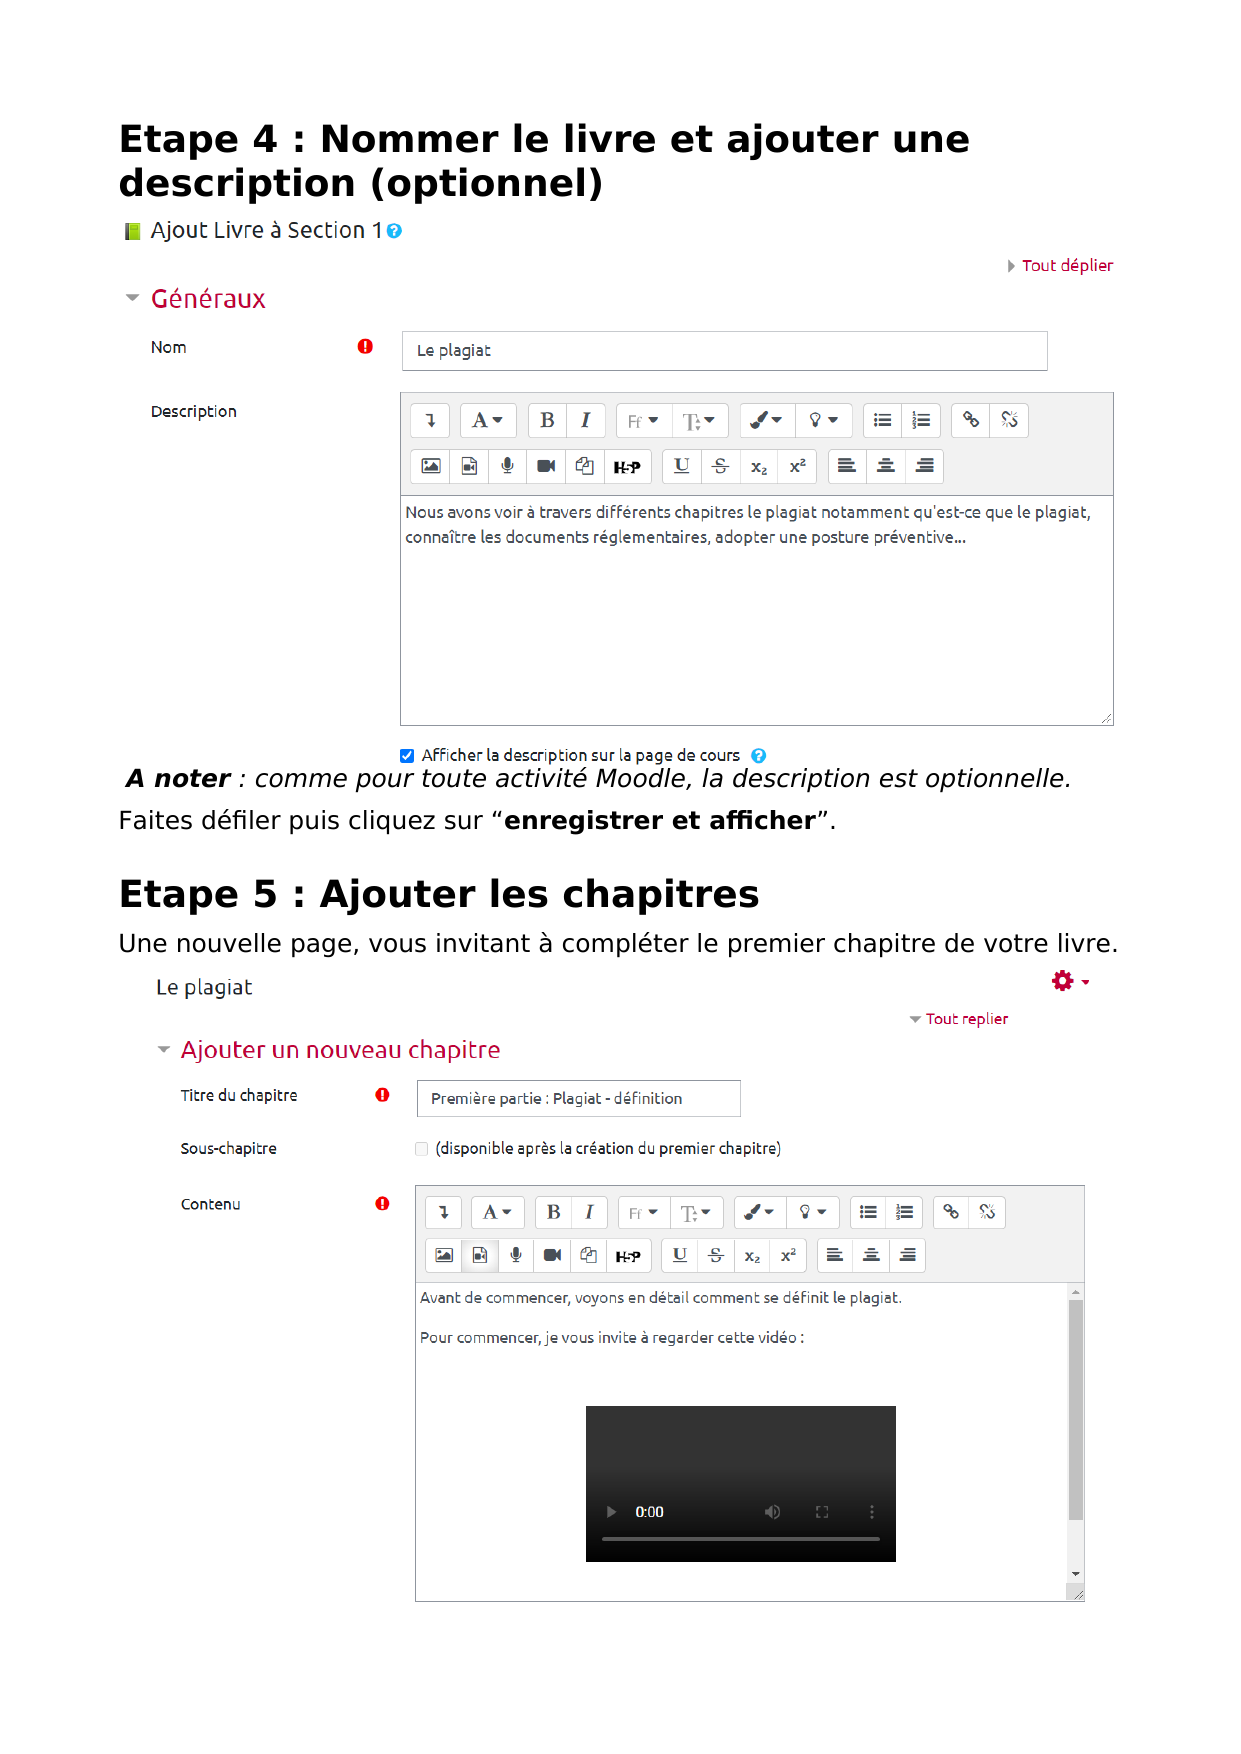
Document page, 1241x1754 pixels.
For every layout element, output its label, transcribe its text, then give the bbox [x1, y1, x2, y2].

text A noter : comme pour toute activité Moodle, la description est optionnelle. [118, 765, 1122, 793]
picture [151, 970, 1089, 1609]
text Faites défiler puis cliquez sur “enregistrer et afficher”. [118, 806, 1122, 835]
text Une nouvelle page, vous invitant à compléter le premier chapitre de votre livre. [118, 929, 1122, 958]
picture [118, 217, 1123, 765]
subtitle Etape 5 : Ajouter les chapitres [118, 873, 1122, 916]
subtitle Etape 4 : Nommer le livre et ajouter une description (optionnel) [118, 118, 1122, 205]
